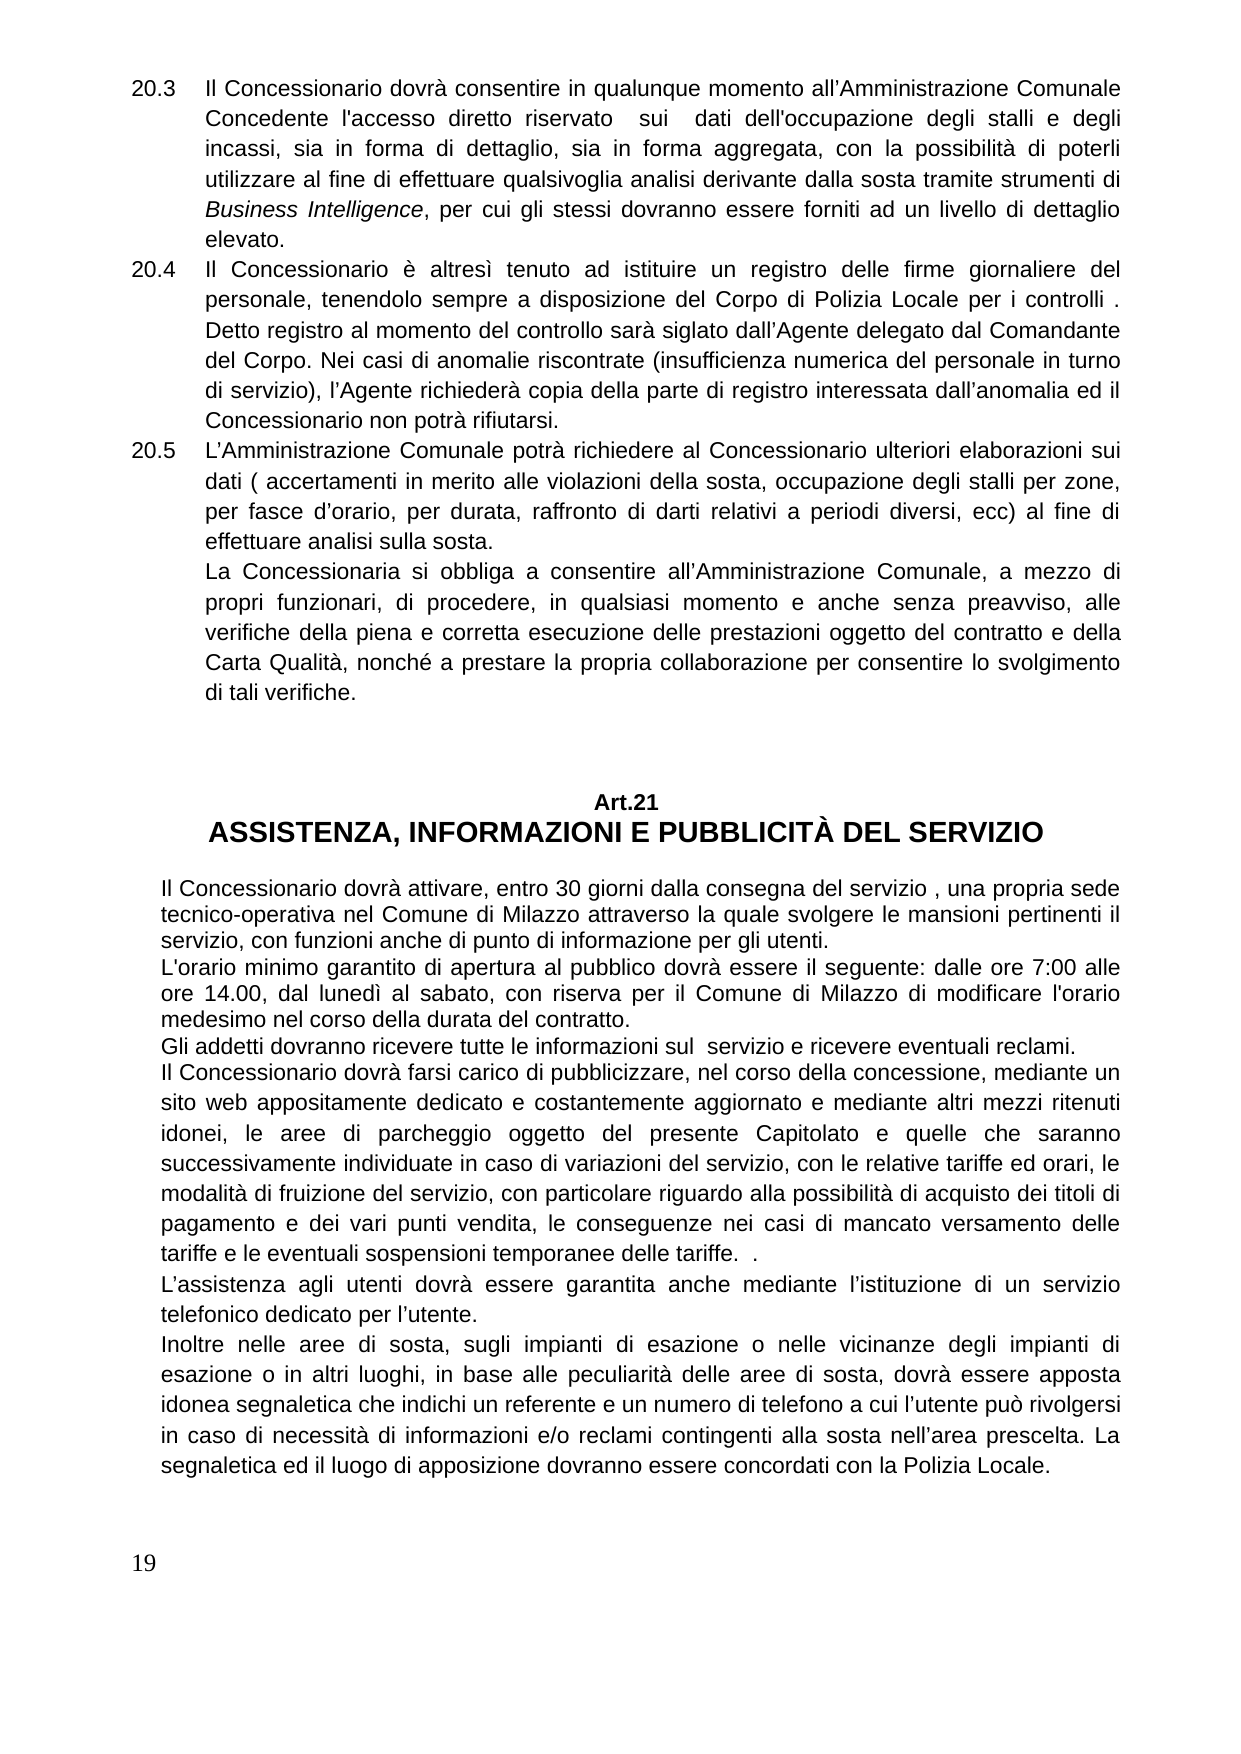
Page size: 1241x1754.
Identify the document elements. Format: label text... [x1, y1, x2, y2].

text Art.21 [131, 788, 1121, 815]
text La Concessionaria si obbliga a consentire all’Amministrazione Comunale, a mezzo di propri funzionari, di procedere, in qualsiasi momento e anche senza preavviso, alle verifiche della piena e corretta esecuzione delle prestazioni oggetto del contratto e della Carta Qualità, nonché a prestare la propria collaborazione per consentire lo svolgimento di tali verifiche. [205, 558, 1121, 706]
text 20.4 Il Concessionario è altresì tenuto ad istituire un registro delle firme giornaliere del personale, tenendolo sempre a disposizione del Corpo di Polizia Locale per i controlli . Detto registro al momento del controllo sarà siglato dall’Agente delegato dal Comandante del Corpo. Nei casi di anomalie riscontrate (insufficienza numerica del personale in turno di servizio), l’Agente richiederà copia della parte di registro interessata dall’anomalia ed il Concessionario non potrà rifiutarsi. [131, 256, 1121, 434]
text L’assistenza agli utenti dovrà essere garantita anche mediante l’istituzione di un servizio telefonico dedicato per l’utente. [161, 1271, 1121, 1327]
text 20.5 L’Amministrazione Comunale potrà richiedere al Concessionario ulteriori elaborazioni sui dati ( accertamenti in merito alle violazioni della sosta, occupazione degli stalli per zone, per fasce d’orario, per durata, raffronto di darti relativi a periodi diversi, ecc) al fine di effettuare analisi sulla sosta. [131, 437, 1121, 554]
text Inoltre nelle aree di sosta, sugli impianti di esazione o nelle vicinanze degli impianti di esazione o in altri luoghi, in base alle peculiarità delle aree di sosta, dovrà essere apposta idonea segnaletica che indichi un referente e un numero di telefono a cui l’utente può rivolgersi in caso di necessità di informazioni e/o reclami contingenti alla sosta nell’area prescelta. La segnaletica ed il luogo di apposizione dovranno essere concordati con la Polizia Locale. [161, 1331, 1121, 1478]
text Il Concessionario dovrà attivare, entro 30 giorni dalla consegna del servizio , una propria sede tecnico-operativa nel Comune di Milazzo attraverso la quale svolgere le mansioni pertinenti il servizio, con funzioni anche di punto di informazione per gli utenti. [131, 875, 1121, 954]
text 20.3 Il Concessionario dovrà consentire in qualunque momento all’Amministrazione Comunale Concedente l'accesso diretto riservato sui dati dell'occupazione degli stalli e degli incassi, sia in forma di dettaglio, sia in forma aggregata, con la possibilità di poterli utilizzare al fine di effettuare qualsivoglia analisi derivante dalla sosta tramite strumenti di Business Intelligence, per cui gli stessi dovranno essere forniti ad un livello di dettaglio elevato. [131, 75, 1121, 252]
text Il Concessionario dovrà farsi carico di pubblicizzare, nel corso della concessione, mediante un sito web appositamente dedicato e costantemente aggiornato e mediante altri mezzi ritenuti idonei, le aree di parcheggio oggetto del presente Capitolato e quelle che saranno successivamente individuate in caso di variazioni del servizio, con le relative tariffe ed orari, le modalità di fruizione del servizio, con particolare riguardo alla possibilità di acquisto dei titoli di pagamento e dei vari punti vendita, le conseguenze nei casi di mancato versamento delle tariffe e le eventuali sospensioni temporanee delle tariffe. . [161, 1059, 1121, 1267]
text L'orario minimo garantito di apertura al pubblico dovrà essere il seguente: dalle ore 7:00 alle ore 14.00, dal lunedì al sabato, con riserva per il Comune di Milazzo di modificare l'orario medesimo nel corso della durata del contratto. [131, 954, 1121, 1033]
text ASSISTENZA, INFORMAZIONI E PUBBLICITÀ DEL SERVIZIO [131, 815, 1121, 848]
text Gli addetti dovranno ricevere tutte le informazioni sul servizio e ricevere eventuali reclami. [131, 1033, 1121, 1059]
